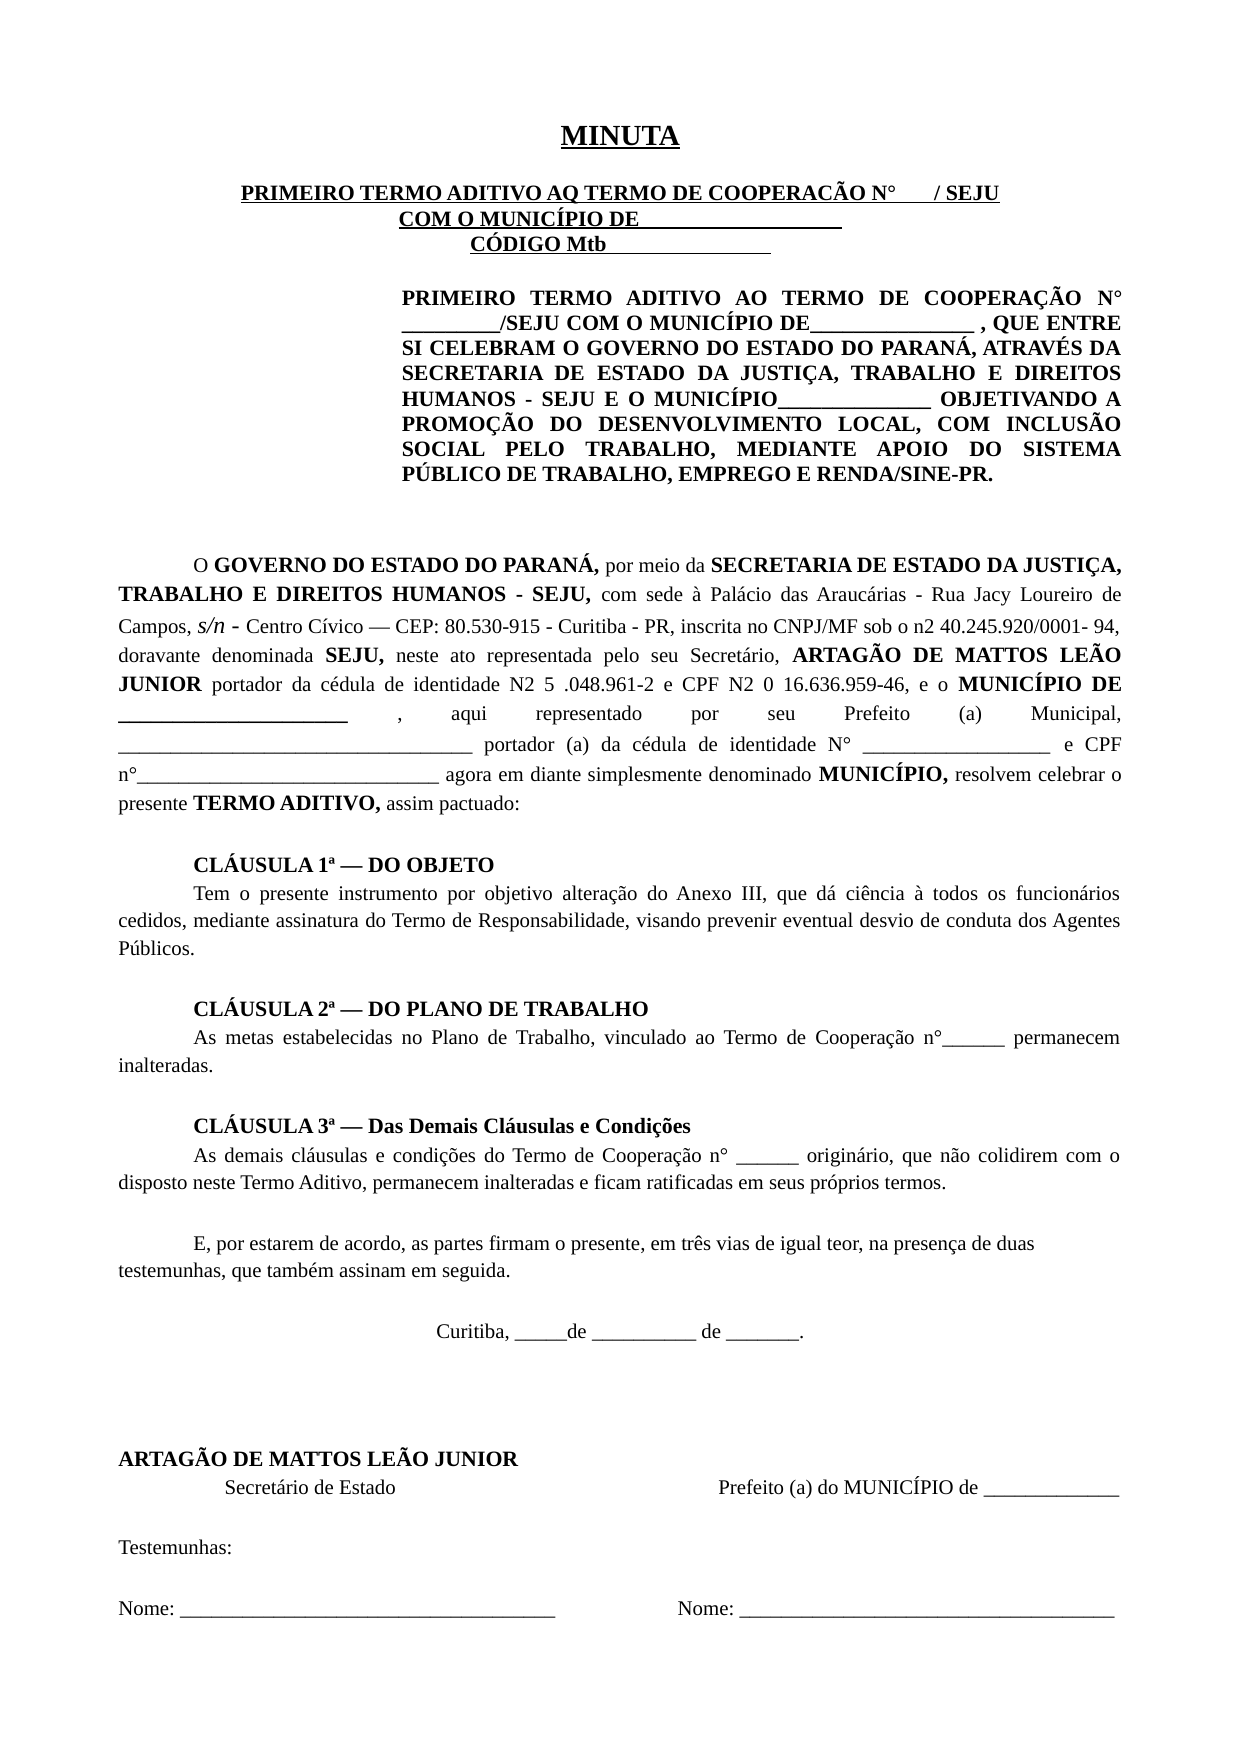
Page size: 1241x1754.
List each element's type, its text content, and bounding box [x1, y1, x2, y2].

text CLÁUSULA 2ª — DO PLANO DE TRABALHO [118, 996, 1122, 1022]
text Testemunhas: [118, 1535, 1122, 1559]
text As demais cláusulas e condições do Termo de Cooperação n° ______ originário, que não colidirem com o disposto neste Termo Aditivo, permanecem inalteradas e ficam ratificadas em seus próprios termos. [118, 1142, 1122, 1194]
text PRIMEIRO TERMO ADITIVO AO TERMO DE COOPERAÇÃO N° _________/SEJU COM O MUNICÍPIO DE_______________ , QUE ENTRE SI CELEBRAM O GOVERNO DO ESTADO DO PARANÁ, ATRAVÉS DA SECRETARIA DE ESTADO DA JUSTIÇA, TRABALHO E DIREITOS HUMANOS - SEJU E O MUNICÍPIO______________ OBJETIVANDO A PROMOÇÃO DO DESENVOLVIMENTO LOCAL, COM INCLUSÃO SOCIAL PELO TRABALHO, MEDIANTE APOIO DO SISTEMA PÚBLICO DE TRABALHO, EMPREGO E RENDA/SINE-PR. [402, 285, 1122, 486]
text COM O MUNICÍPIO DE [118, 206, 1122, 231]
text CLÁUSULA 1ª — DO OBJETO [118, 852, 1122, 877]
text Curitiba, _____de __________ de _______. [118, 1319, 1122, 1343]
text MINUTA [118, 118, 1122, 152]
text testemunhas, que também assinam em seguida. [118, 1258, 1122, 1282]
text CLÁUSULA 3ª — Das Demais Cláusulas e Condições [118, 1113, 1122, 1139]
text Nome: ____________________________________ Nome: ____________________________________ [118, 1596, 1122, 1620]
text Secretário de Estado Prefeito (a) do MUNICÍPIO de _____________ [118, 1474, 1122, 1499]
text ARTAGÃO DE MATTOS LEÃO JUNIOR [118, 1446, 1122, 1471]
text Tem o presente instrumento por objetivo alteração do Anexo III, que dá ciência à todos os funcionários cedidos, mediante assinatura do Termo de Responsabilidade, visando prevenir eventual desvio de conduta dos Agentes Públicos. [118, 881, 1122, 960]
text O GOVERNO DO ESTADO DO PARANÁ, por meio da SECRETARIA DE ESTADO DA JUSTIÇA, TRABALHO E DIREITOS HUMANOS - SEJU, com sede à Palácio das Araucárias - Rua Jacy Loureiro de Campos, s/n - Centro Cívico — CEP: 80.530-915 - Curitiba - PR, inscrita no CNPJ/MF sob o n2 40.245.920/0001- 94, doravante denominada SEJU, neste ato representada pelo seu Secretário, ARTAGÃO DE MATTOS LEÃO JUNIOR portador da cédula de identidade N2 5 .048.961-2 e CPF N2 0 16.636.959-46, e o MUNICÍPIO DE _____________________ , aqui representado por seu Prefeito (a) Municipal, __________________________________ portador (a) da cédula de identidade N° __________________ e CPF n°_____________________________ agora em diante simplesmente denominado MUNICÍPIO, resolvem celebrar o presente TERMO ADITIVO, assim pactuado: [118, 552, 1122, 815]
text CÓDIGO Mtb [118, 231, 1122, 256]
text PRIMEIRO TERMO ADITIVO AQ TERMO DE COOPERACÃO N° / SEJU [118, 180, 1122, 206]
text E, por estarem de acordo, as partes firmam o presente, em três vias de igual teor, na presença de duas [118, 1231, 1122, 1255]
text As metas estabelecidas no Plano de Trabalho, vinculado ao Termo de Cooperação n°______ permanecem inalteradas. [118, 1025, 1122, 1077]
